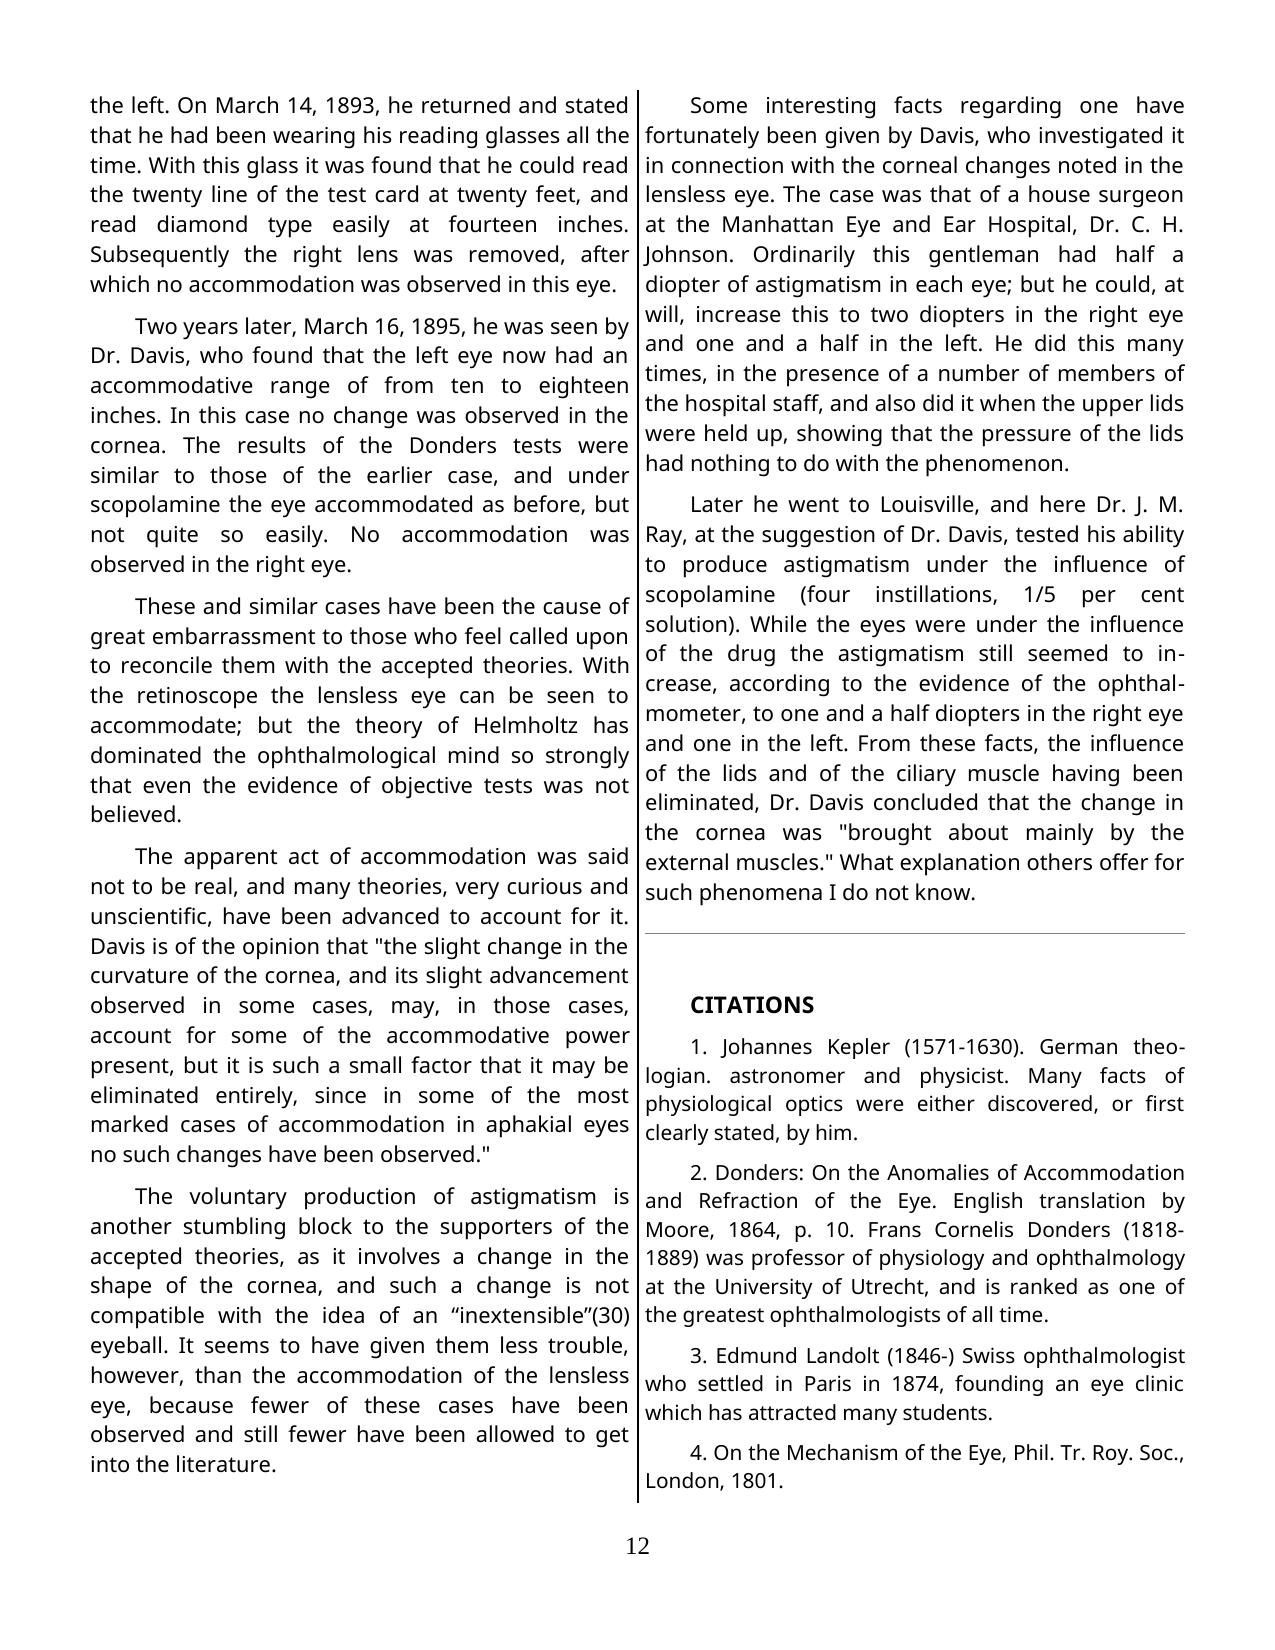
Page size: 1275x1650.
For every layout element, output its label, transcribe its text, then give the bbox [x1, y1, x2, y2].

text 2. Donders: On the Anomalies of Accommoda­tion and Refraction of the Eye. English trans­lation by Moore, 1864, p. 10. Frans Cornelis Donders (1818-1889) was professor of physi­ology and ophthal­mology at the University of Utrecht, and is ranked as one of the greatest ophthalmologists of all time. [645, 1158, 1185, 1329]
text the left. On March 14, 1893, he returned and stated that he had been wearing his read­ing glasses all the time. With this glass it was found that he could read the twenty line of the test card at twenty feet, and read diamond type easily at fourteen inches. Subsequently the right lens was removed, after which no accommodation was observed in this eye. [90, 90, 630, 298]
text Later he went to Louisville, and here Dr. J. M. Ray, at the sugges­tion of Dr. Davis, tested his ability to produce astigmatism under the influence of scopolamine (four instillations, 1/5 per cent solution). While the eyes were under the influence of the drug the astigmatism still seemed to in­crease, accord­ing to the evidence of the ophthal­mom­eter, to one and a half diopters in the right eye and one in the left. From these facts, the influence of the lids and of the ciliary muscle having been elimin­ated, Dr. Davis concluded that the change in the cornea was "brought about mainly by the external muscles." What explanation others offer for such phenomena I do not know. [645, 489, 1185, 906]
text The apparent act of accommodation was said not to be real, and many theories, very curious and unsci­entific, have been advanced to account for it. Davis is of the opinion that "the slight change in the curvature of the cornea, and its slight advancement observed in some cases, may, in those cases, account for some of the accom­modative power present, but it is such a small factor that it may be eliminated entirely, since in some of the most marked cases of accommo­dation in aphakial eyes no such changes have been observed." [90, 841, 630, 1169]
text 4. On the Mechanism of the Eye, Phil. Tr. Roy. Soc., London, 1801. [645, 1438, 1185, 1495]
text 1. Johannes Kepler (1571-1630). German theo­logian. astronomer and physicist. Many facts of physiological optics were either discovered, or first clearly stated, by him. [645, 1032, 1185, 1146]
text The voluntary production of astigmatism is another stumbling block to the supporters of the accepted theories, as it involves a change in the shape of the cornea, and such a change is not compatible with the idea of an “inexten­sible”(30) eyeball. It seems to have given them less trouble, however, than the accommodation of the lensless eye, because fewer of these cases have been observed and still fewer have been allowed to get into the literature. [90, 1181, 630, 1479]
text These and similar cases have been the cause of great embarrassment to those who feel called upon to reconcile them with the accepted theor­ies. With the retinoscope the lensless eye can be seen to accommodate; but the theory of Helmholtz has dominated the ophthalmological mind so strongly that even the evidence of objective tests was not believed. [90, 591, 630, 829]
text Some interesting facts re­garding one have fortu­nately been given by Davis, who investigated it in connection with the corneal changes noted in the lensless eye. The case was that of a house surgeon at the Manhattan Eye and Ear Hospital, Dr. C. H. Johnson. Ordinarily this gentleman had half a diopter of astigmatism in each eye; but he could, at will, increase this to two diopters in the right eye and one and a half in the left. He did this many times, in the pres­ence of a number of members of the hospital staff, and also did it when the upper lids were held up, showing that the pressure of the lids had nothing to do with the phenomenon. [645, 90, 1185, 477]
text CITATIONS [645, 989, 1185, 1020]
text 3. Edmund Landolt (1846-) Swiss ophthal­mol­ogist who settled in Paris in 1874, founding an eye clinic which has attracted many students. [645, 1341, 1185, 1426]
text Two years later, March 16, 1895, he was seen by Dr. Davis, who found that the left eye now had an accommodative range of from ten to eighteen inches. In this case no change was observed in the cornea. The results of the Donders tests were similar to those of the earlier case, and under scopolamine the eye accommodated as before, but not quite so easily. No accommoda­tion was observed in the right eye. [90, 311, 630, 579]
